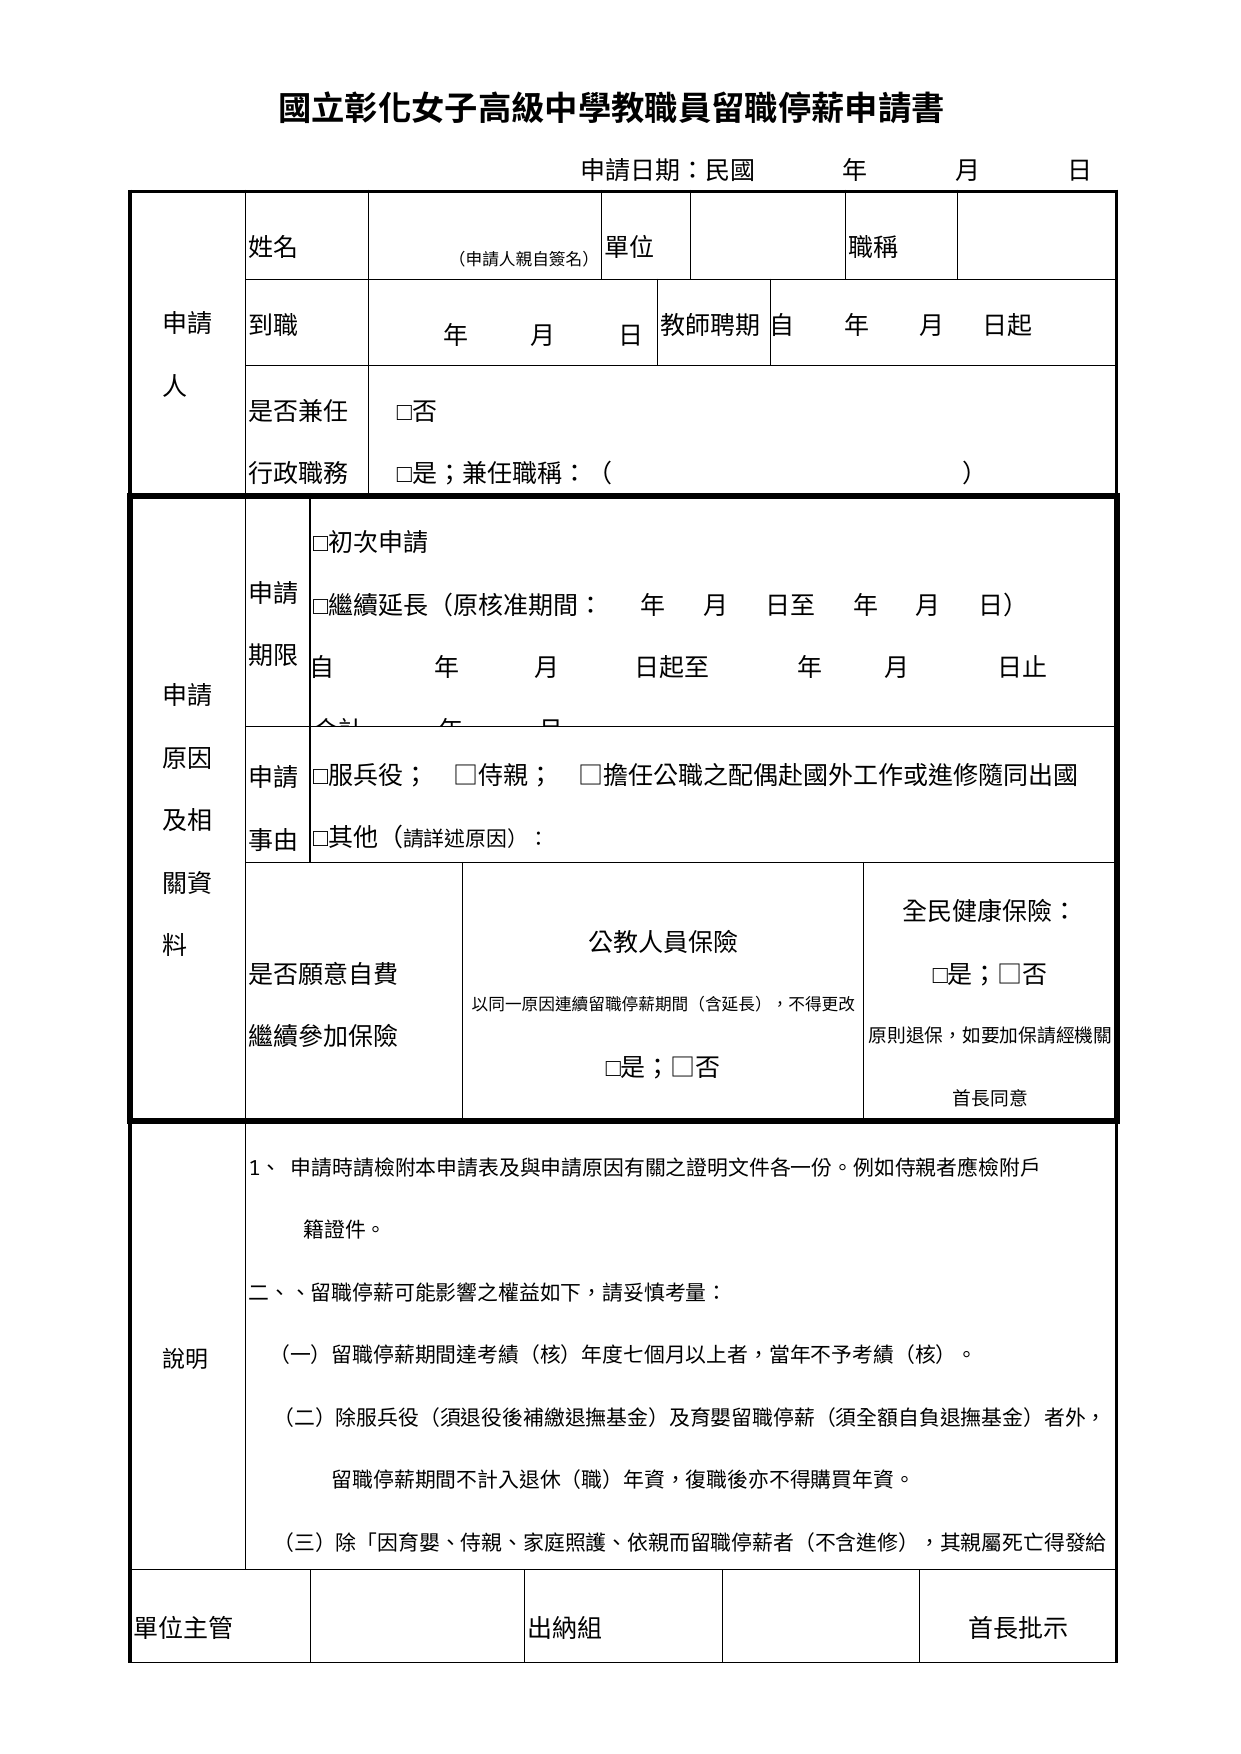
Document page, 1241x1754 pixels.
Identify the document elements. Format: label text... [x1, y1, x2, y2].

table_cell [311, 1570, 524, 1662]
table_cell 單位主管 [132, 1570, 310, 1662]
table_cell 申請時請檢附本申請表及與申請原因有關之證明文件各一份。例如侍親者應檢附戶 籍證件。 二、、留職停薪可能影響之權益如下，請妥慎考量： （一）留職停薪期間達考績（核）年度七個月以上者，當年不予考績（核）。 （二）除服兵役（須退役後補繳退撫基金）及育嬰留職停薪（須全額自負退撫基金）者外，留職停薪期間不計入退休（職）年資，復職後亦不得購買年資。 （三）除「因育嬰、侍親、家庭照護、依親而留職停薪者（不含進修），其親屬死亡得發給葬喪補助、「服兵役留職停薪者仍得核予各項生活津貼補助」及「育嬰留職停薪期間，得申請結婚、生育及子女教育補助外，其餘於留職停薪期間發生生活津貼之各項補助事故時，均不發給補助費。 （四）留職停薪期間如選擇公保退保者，如發生公保給付事故時，不得請領給付。 三、本申請書陳奉核可後，發給留職停薪同意函，留職停薪期滿前20天，或期滿前申請原因消滅時，應返校申請復職，逾期經學校通知仍不申請者，依聘約暨相關法令規定處理。 四、奉准留職停薪期間，不得從事與留職停薪原因不符之情事。 五、復職後，應配合機關學校當時業務（課務）需要，接受業務（課務）之安排，而不以留職停薪前原業務（課務）為限。 [246, 1124, 1115, 1569]
table_header [691, 193, 845, 278]
text 國立彰化女子高級中學教職員留職停薪申請書 [130, 64, 1092, 127]
table_cell 公教人員保險 以同一原因連續留職停薪期間（含延長），不得更改 □是；□否 [463, 863, 863, 1118]
table_header [958, 193, 1115, 278]
table_cell 是否願意自費 繼續參加保險 [246, 863, 462, 1118]
table_cell 年 月 日 [369, 280, 657, 365]
table_header 職稱 [846, 193, 957, 278]
table_cell □服兵役； □侍親； □擔任公職之配偶赴國外工作或進修隨同出國 □其他（請詳述原因）： [311, 727, 1114, 862]
table_cell 申請原因及相關資料 [133, 499, 245, 1118]
table_cell 申請 期限 [246, 499, 309, 726]
table_cell 全民健康保險： □是；□否 原則退保，如要加保請經機關首長同意 [864, 863, 1114, 1118]
table_cell 說明 [132, 1124, 245, 1569]
table_header 單位 [602, 193, 690, 278]
text 申請日期：民國 年 月 日 [130, 127, 1092, 189]
table_header （申請人親自簽名） [369, 193, 601, 278]
table_cell □否 □是；兼任職稱：（ ） [369, 366, 1115, 493]
table_cell 自 年 月 日起 至 年 月 日止 [771, 280, 1115, 365]
table_cell 申請 事由 [246, 727, 309, 862]
table_cell [723, 1570, 919, 1662]
table_cell 首長批示 [920, 1570, 1115, 1662]
table_cell 到職 年月日 [246, 280, 368, 365]
table_cell 教師聘期 有效期間 [658, 280, 770, 365]
table_cell □初次申請 □繼續延長（原核准期間： 年 月 日至 年 月 日） 自 年 月 日起至 年 月 日止 合計 年 月 註：除服兵役外，初次申請最長為2年，期滿後可再申請延長1年，最長不得逾3年。 [311, 499, 1114, 726]
table_cell 出納組 [525, 1570, 722, 1662]
table_header 姓名 [246, 193, 368, 278]
table_header 申請人 [132, 193, 245, 493]
table_cell 是否兼任 行政職務 [246, 366, 368, 493]
